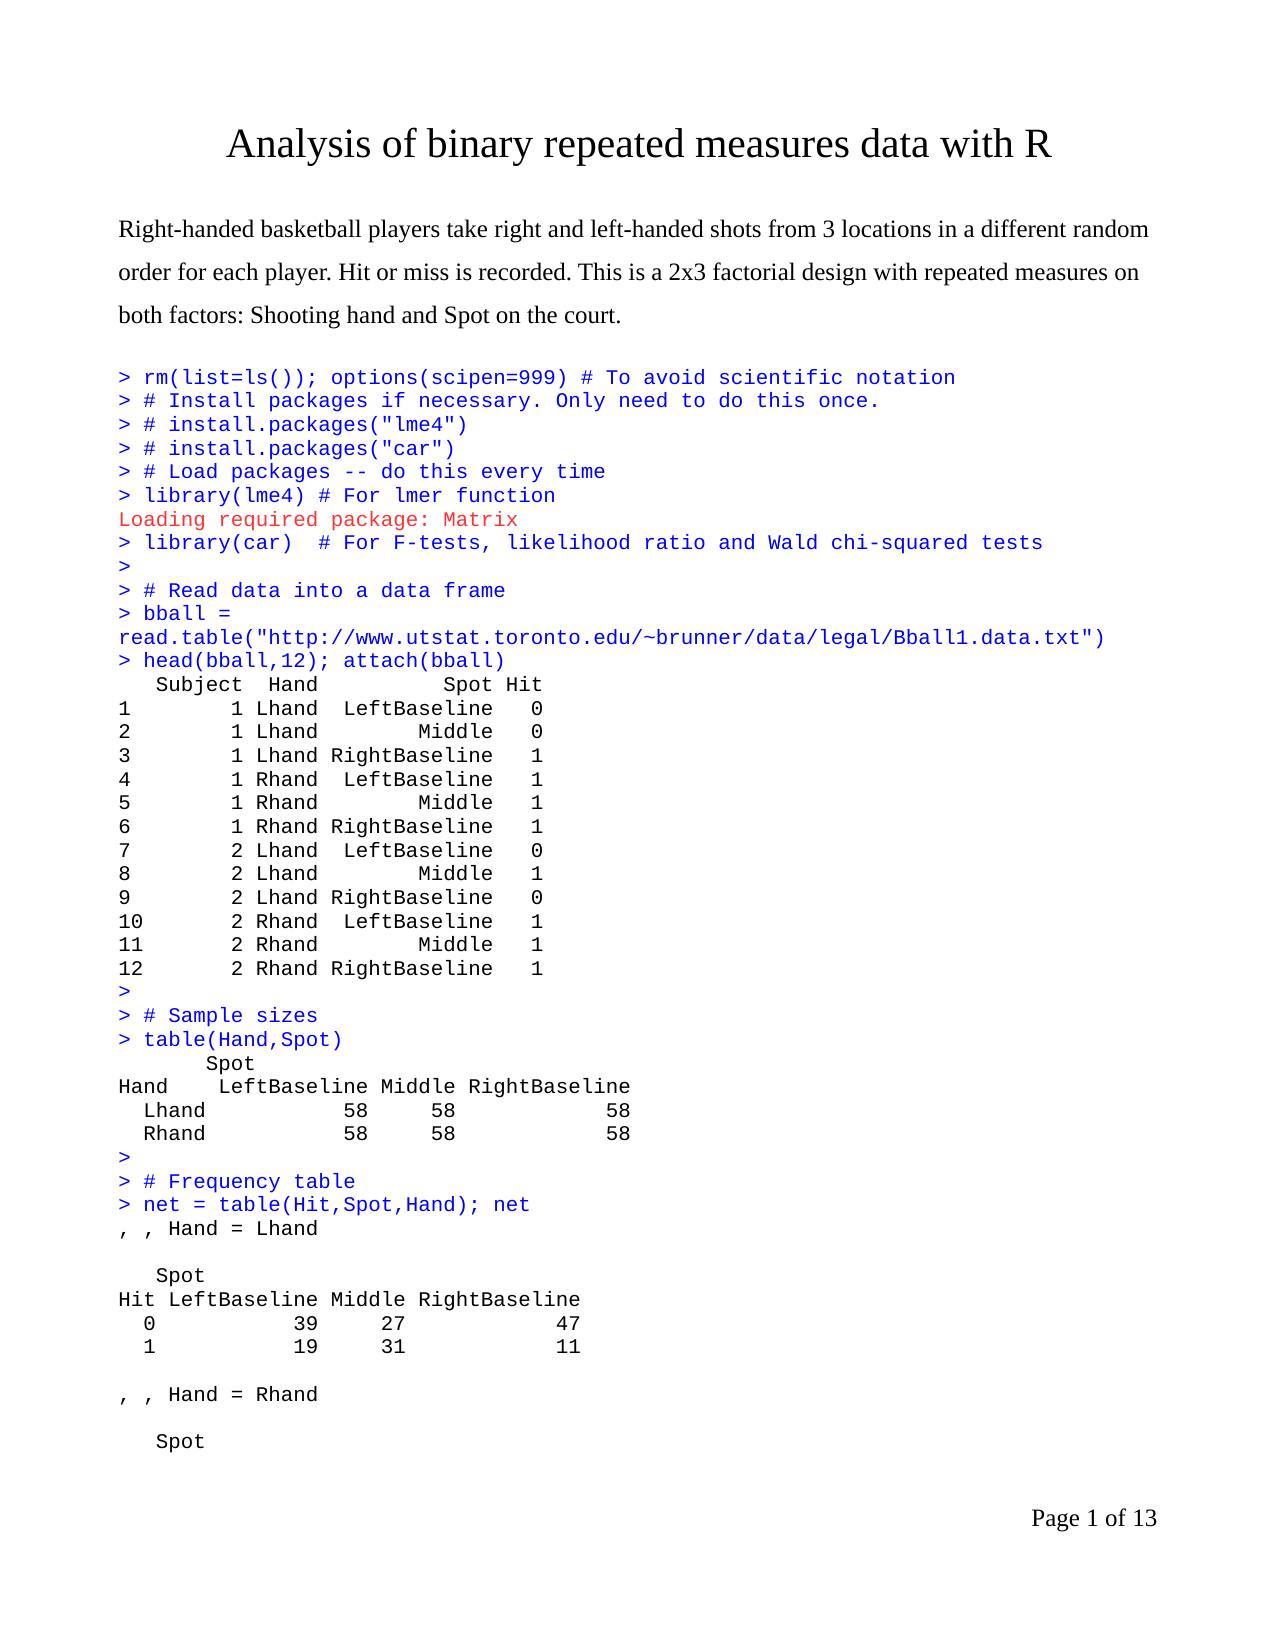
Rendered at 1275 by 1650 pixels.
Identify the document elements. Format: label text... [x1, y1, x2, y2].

text > table(Hand,Spot) [118, 1029, 1160, 1052]
text Lhand 58 58 58 [118, 1100, 1160, 1123]
text > # Frequency table [118, 1171, 1160, 1194]
text Spot [118, 1431, 1160, 1454]
text > library(car) # For F-tests, likelihood ratio and Wald chi-squared tests [118, 532, 1160, 556]
text 7 2 Lhand LeftBaseline 0 [118, 840, 1160, 863]
text Spot [118, 1052, 1160, 1076]
text Loading required package: Matrix [118, 509, 1160, 532]
text Right-handed basketball players take right and left-handed shots from 3 locations in a different random order for each player. Hit or miss is recorded. This is a 2x3 factorial design with repeated measures on both factors: Shooting hand and Spot on the court. [118, 214, 1160, 329]
text Hit LeftBaseline Middle RightBaseline [118, 1289, 1160, 1313]
text 9 2 Lhand RightBaseline 0 [118, 887, 1160, 911]
text Hand LeftBaseline Middle RightBaseline [118, 1076, 1160, 1100]
text , , Hand = Lhand [118, 1218, 1160, 1242]
text > # Read data into a data frame [118, 579, 1160, 603]
text Rhand 58 58 58 [118, 1123, 1160, 1147]
text 5 1 Rhand Middle 1 [118, 792, 1160, 816]
text > [118, 982, 1160, 1005]
text > rm(list=ls()); options(scipen=999) # To avoid scientific notation [118, 367, 1160, 390]
text , , Hand = Rhand [118, 1383, 1160, 1407]
text 1 1 Lhand LeftBaseline 0 [118, 698, 1160, 721]
text > # Load packages -- do this every time [118, 461, 1160, 485]
text Analysis of binary repeated measures data with R [118, 118, 1160, 166]
text Spot [118, 1265, 1160, 1289]
text Subject Hand Spot Hit [118, 674, 1160, 698]
text 3 1 Lhand RightBaseline 1 [118, 745, 1160, 769]
text 6 1 Rhand RightBaseline 1 [118, 816, 1160, 840]
text 4 1 Rhand LeftBaseline 1 [118, 769, 1160, 792]
text > [118, 1147, 1160, 1171]
text 1 19 31 11 [118, 1336, 1160, 1360]
text 11 2 Rhand Middle 1 [118, 934, 1160, 958]
text 10 2 Rhand LeftBaseline 1 [118, 911, 1160, 934]
text > # install.packages("car") [118, 438, 1160, 461]
text > # Sample sizes [118, 1005, 1160, 1029]
text > net = table(Hit,Spot,Hand); net [118, 1194, 1160, 1218]
text > # install.packages("lme4") [118, 414, 1160, 438]
text 0 39 27 47 [118, 1313, 1160, 1336]
text > [118, 556, 1160, 579]
text > bball = read.table("http://www.utstat.toronto.edu/~brunner/data/legal/Bball1.data.txt") [118, 603, 1160, 651]
text > # Install packages if necessary. Only need to do this once. [118, 390, 1160, 414]
text > library(lme4) # For lmer function [118, 485, 1160, 509]
text 8 2 Lhand Middle 1 [118, 863, 1160, 887]
text 2 1 Lhand Middle 0 [118, 721, 1160, 745]
text > head(bball,12); attach(bball) [118, 651, 1160, 674]
text 12 2 Rhand RightBaseline 1 [118, 958, 1160, 982]
